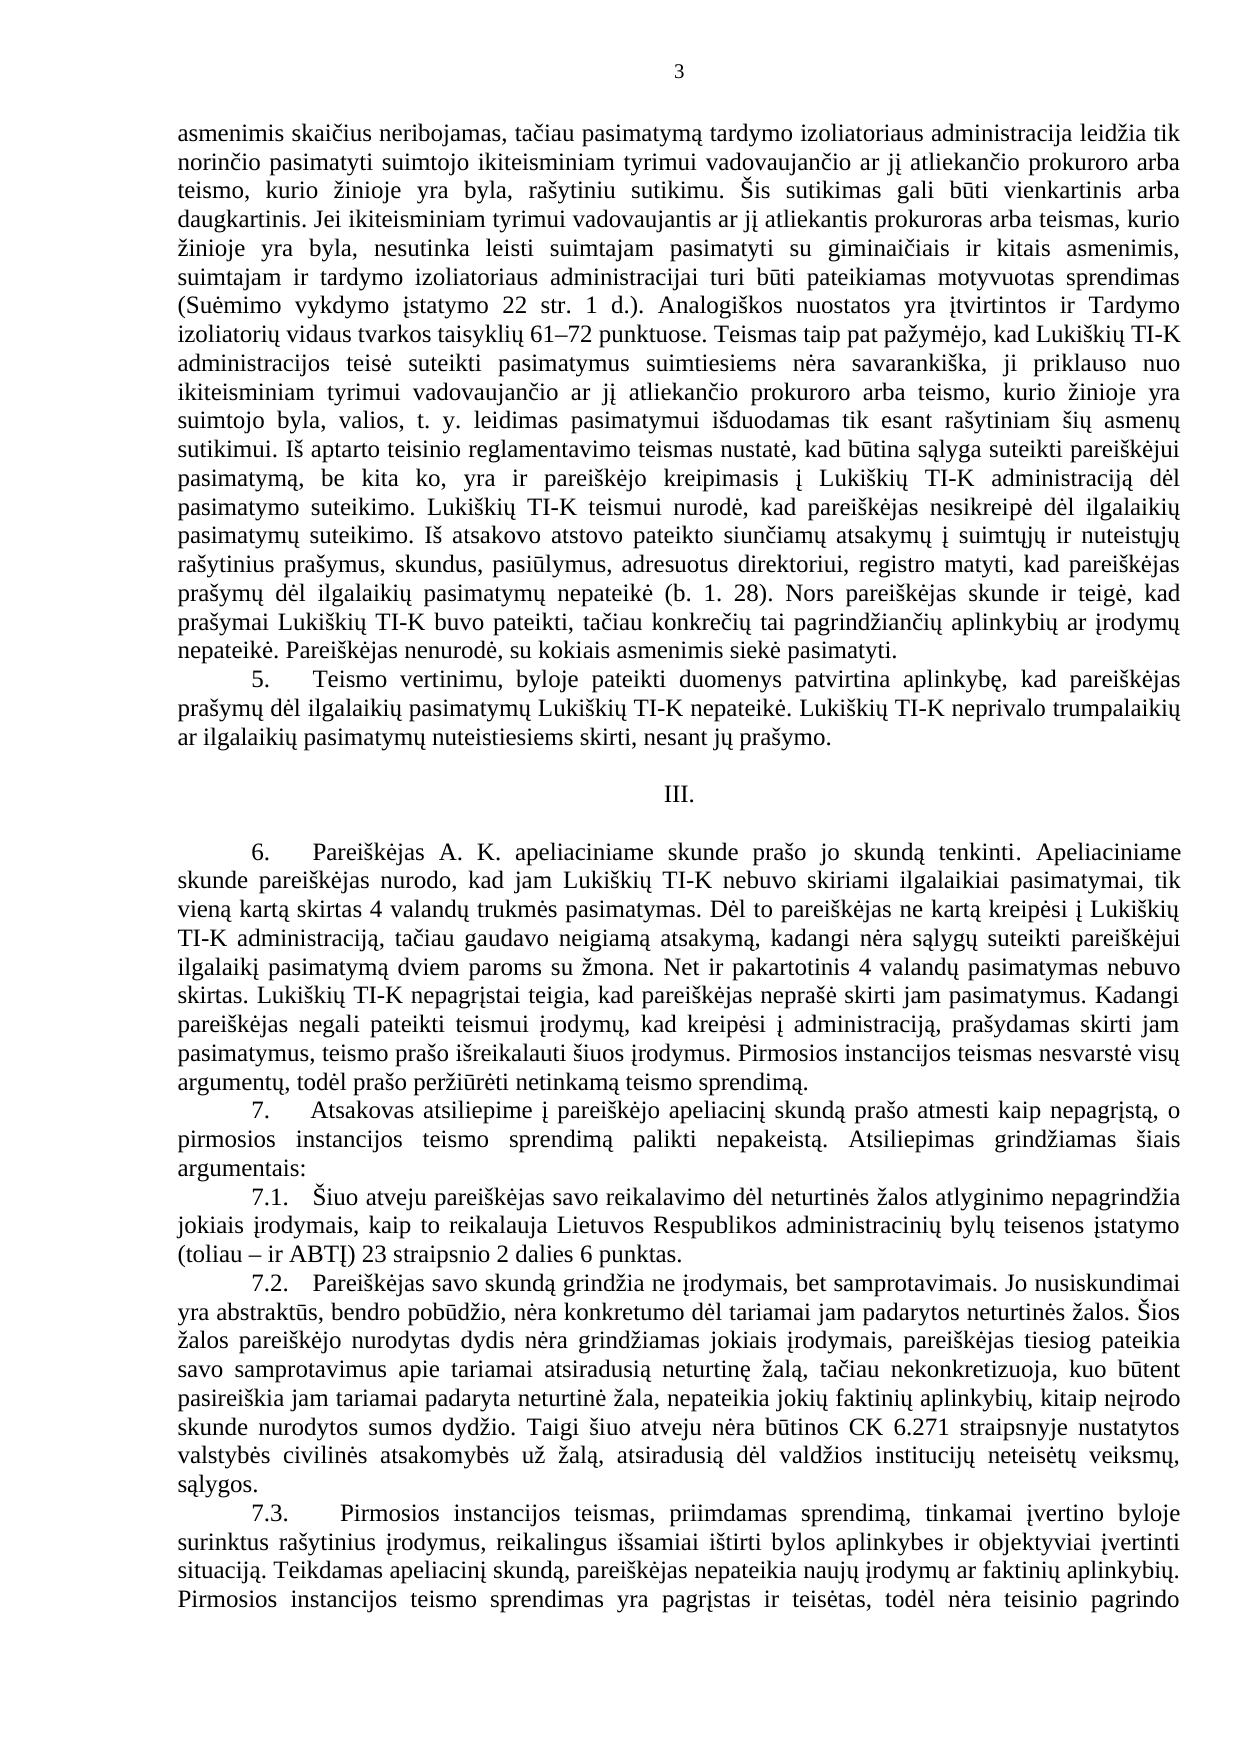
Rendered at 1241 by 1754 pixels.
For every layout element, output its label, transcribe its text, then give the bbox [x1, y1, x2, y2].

text III. [177, 779, 1181, 808]
text 6. Pareiškėjas A. K. apeliaciniame skunde prašo jo skundą tenkinti. Apeliaciniame skunde pareiškėjas nurodo, kad jam Lukiškių TI-K nebuvo skiriami ilgalaikiai pasimatymai, tik vieną kartą skirtas 4 valandų trukmės pasimatymas. Dėl to pareiškėjas ne kartą kreipėsi į Lukiškių TI-K administraciją, tačiau gaudavo neigiamą atsakymą, kadangi nėra sąlygų suteikti pareiškėjui ilgalaikį pasimatymą dviem paroms su žmona. Net ir pakartotinis 4 valandų pasimatymas nebuvo skirtas. Lukiškių TI-K nepagrįstai teigia, kad pareiškėjas neprašė skirti jam pasimatymus. Kadangi pareiškėjas negali pateikti teismui įrodymų, kad kreipėsi į administraciją, prašydamas skirti jam pasimatymus, teismo prašo išreikalauti šiuos įrodymus. Pirmosios instancijos teismas nesvarstė visų argumentų, todėl prašo peržiūrėti netinkamą teismo sprendimą. [177, 837, 1181, 1096]
text 7.1. Šiuo atveju pareiškėjas savo reikalavimo dėl neturtinės žalos atlyginimo nepagrindžia jokiais įrodymais, kaip to reikalauja Lietuvos Respublikos administracinių bylų teisenos įstatymo (toliau – ir ABTĮ) 23 straipsnio 2 dalies 6 punktas. [177, 1182, 1181, 1268]
text 7.3. Pirmosios instancijos teismas, priimdamas sprendimą, tinkamai įvertino byloje surinktus rašytinius įrodymus, reikalingus išsamiai ištirti bylos aplinkybes ir objektyviai įvertinti situaciją. Teikdamas apeliacinį skundą, pareiškėjas nepateikia naujų įrodymų ar faktinių aplinkybių. Pirmosios instancijos teismo sprendimas yra pagrįstas ir teisėtas, todėl nėra teisinio pagrindo [177, 1498, 1181, 1613]
text asmenimis skaičius neribojamas, tačiau pasimatymą tardymo izoliatoriaus administracija leidžia tik norinčio pasimatyti suimtojo ikiteisminiam tyrimui vadovaujančio ar jį atliekančio prokuroro arba teismo, kurio žinioje yra byla, rašytiniu sutikimu. Šis sutikimas gali būti vienkartinis arba daugkartinis. Jei ikiteisminiam tyrimui vadovaujantis ar jį atliekantis prokuroras arba teismas, kurio žinioje yra byla, nesutinka leisti suimtajam pasimatyti su giminaičiais ir kitais asmenimis, suimtajam ir tardymo izoliatoriaus administracijai turi būti pateikiamas motyvuotas sprendimas (Suėmimo vykdymo įstatymo 22 str. 1 d.). Analogiškos nuostatos yra įtvirtintos ir Tardymo izoliatorių vidaus tvarkos taisyklių 61–72 punktuose. Teismas taip pat pažymėjo, kad Lukiškių TI-K administracijos teisė suteikti pasimatymus suimtiesiems nėra savarankiška, ji priklauso nuo ikiteisminiam tyrimui vadovaujančio ar jį atliekančio prokuroro arba teismo, kurio žinioje yra suimtojo byla, valios, t. y. leidimas pasimatymui išduodamas tik esant rašytiniam šių asmenų sutikimui. Iš aptarto teisinio reglamentavimo teismas nustatė, kad būtina sąlyga suteikti pareiškėjui pasimatymą, be kita ko, yra ir pareiškėjo kreipimasis į Lukiškių TI-K administraciją dėl pasimatymo suteikimo. Lukiškių TI-K teismui nurodė, kad pareiškėjas nesikreipė dėl ilgalaikių pasimatymų suteikimo. Iš atsakovo atstovo pateikto siunčiamų atsakymų į suimtųjų ir nuteistųjų rašytinius prašymus, skundus, pasiūlymus, adresuotus direktoriui, registro matyti, kad pareiškėjas prašymų dėl ilgalaikių pasimatymų nepateikė (b. 1. 28). Nors pareiškėjas skunde ir teigė, kad prašymai Lukiškių TI-K buvo pateikti, tačiau konkrečių tai pagrindžiančių aplinkybių ar įrodymų nepateikė. Pareiškėjas nenurodė, su kokiais asmenimis siekė pasimatyti. [177, 118, 1181, 664]
text 7. Atsakovas atsiliepime į pareiškėjo apeliacinį skundą prašo atmesti kaip nepagrįstą, o pirmosios instancijos teismo sprendimą palikti nepakeistą. Atsiliepimas grindžiamas šiais argumentais: [177, 1096, 1181, 1182]
text 5. Teismo vertinimu, byloje pateikti duomenys patvirtina aplinkybę, kad pareiškėjas prašymų dėl ilgalaikių pasimatymų Lukiškių TI-K nepateikė. Lukiškių TI-K neprivalo trumpalaikių ar ilgalaikių pasimatymų nuteistiesiems skirti, nesant jų prašymo. [177, 664, 1181, 751]
text 7.2. Pareiškėjas savo skundą grindžia ne įrodymais, bet samprotavimais. Jo nusiskundimai yra abstraktūs, bendro pobūdžio, nėra konkretumo dėl tariamai jam padarytos neturtinės žalos. Šios žalos pareiškėjo nurodytas dydis nėra grindžiamas jokiais įrodymais, pareiškėjas tiesiog pateikia savo samprotavimus apie tariamai atsiradusią neturtinę žalą, tačiau nekonkretizuoja, kuo būtent pasireiškia jam tariamai padaryta neturtinė žala, nepateikia jokių faktinių aplinkybių, kitaip neįrodo skunde nurodytos sumos dydžio. Taigi šiuo atveju nėra būtinos CK 6.271 straipsnyje nustatytos valstybės civilinės atsakomybės už žalą, atsiradusią dėl valdžios institucijų neteisėtų veiksmų, sąlygos. [177, 1268, 1181, 1498]
